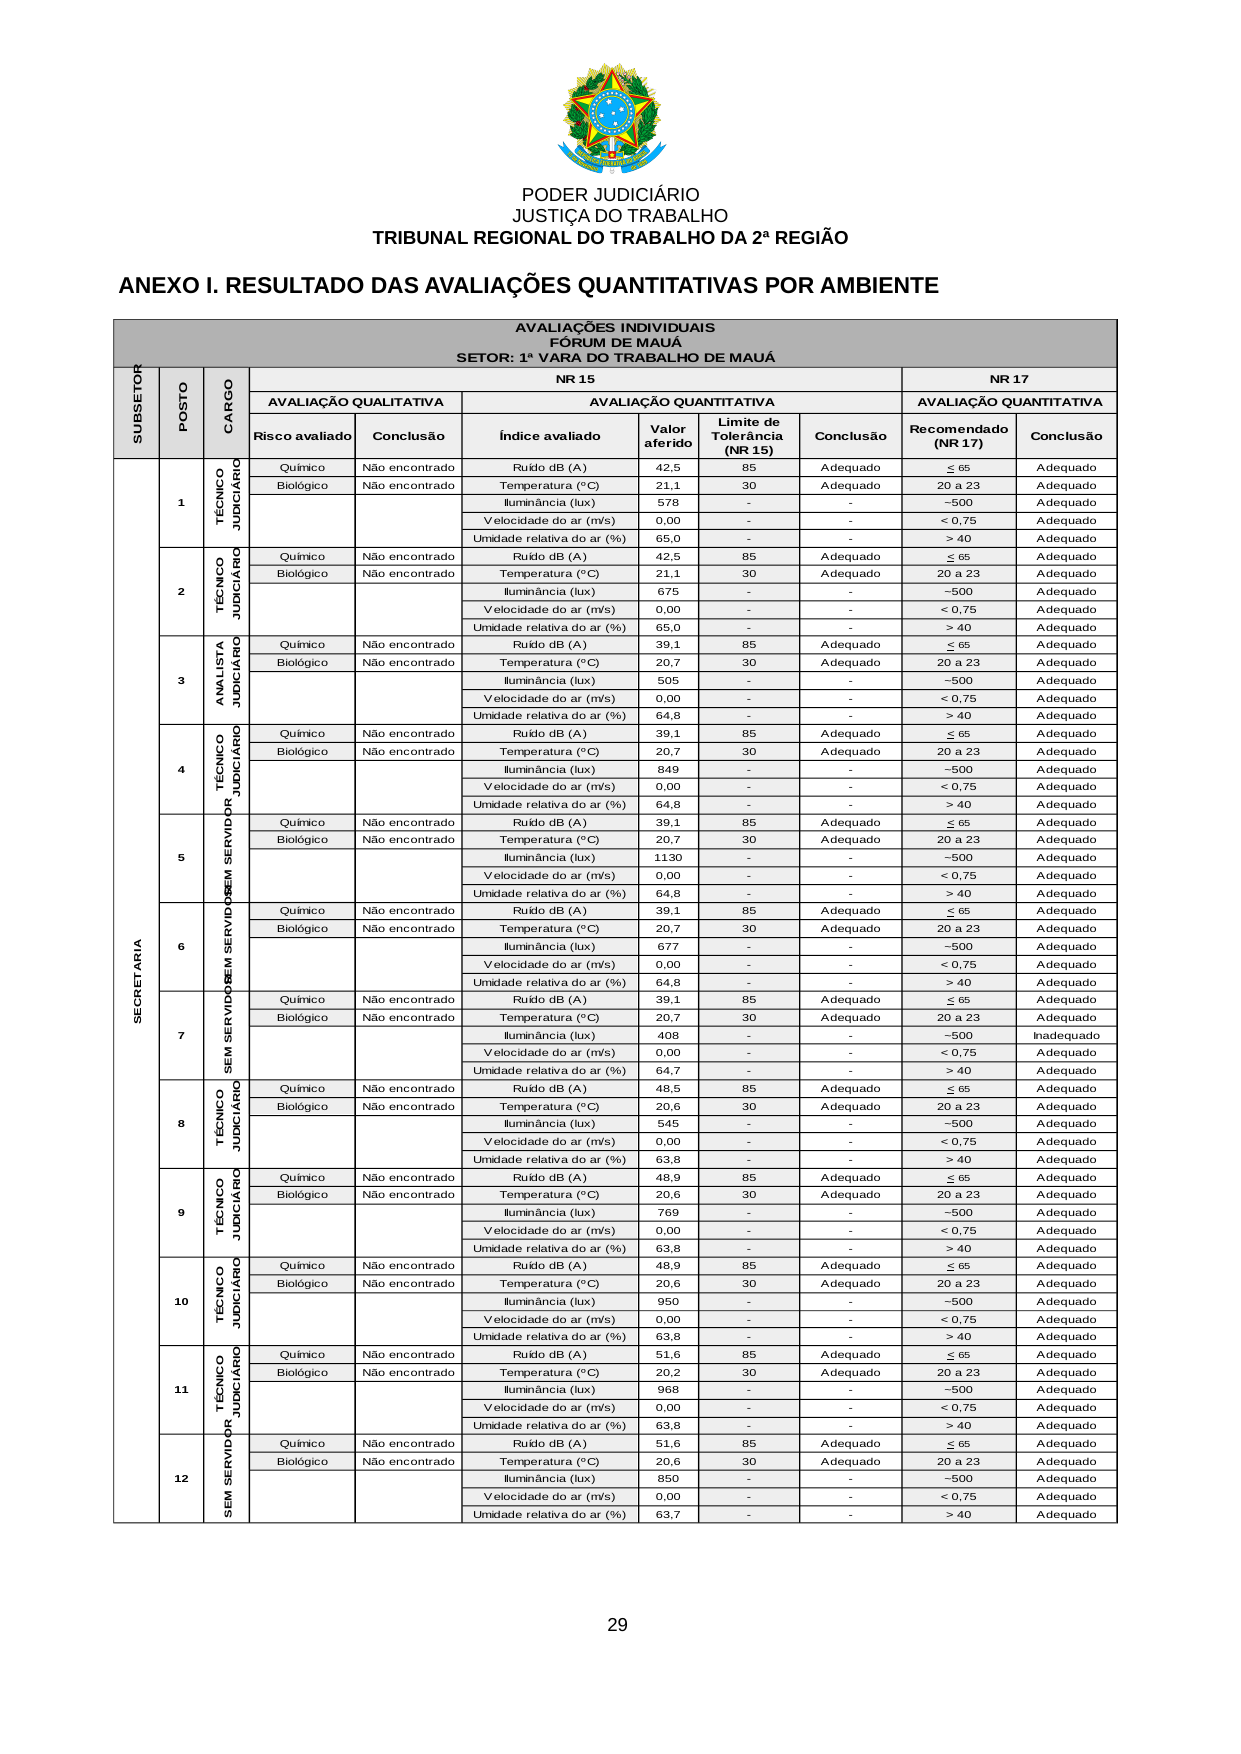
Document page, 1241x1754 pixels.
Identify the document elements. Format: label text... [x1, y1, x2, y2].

subtitle ANEXO I. RESULTADO DAS AVALIAÇÕES QUANTITATIVAS POR AMBIENTE [118, 272, 1122, 299]
